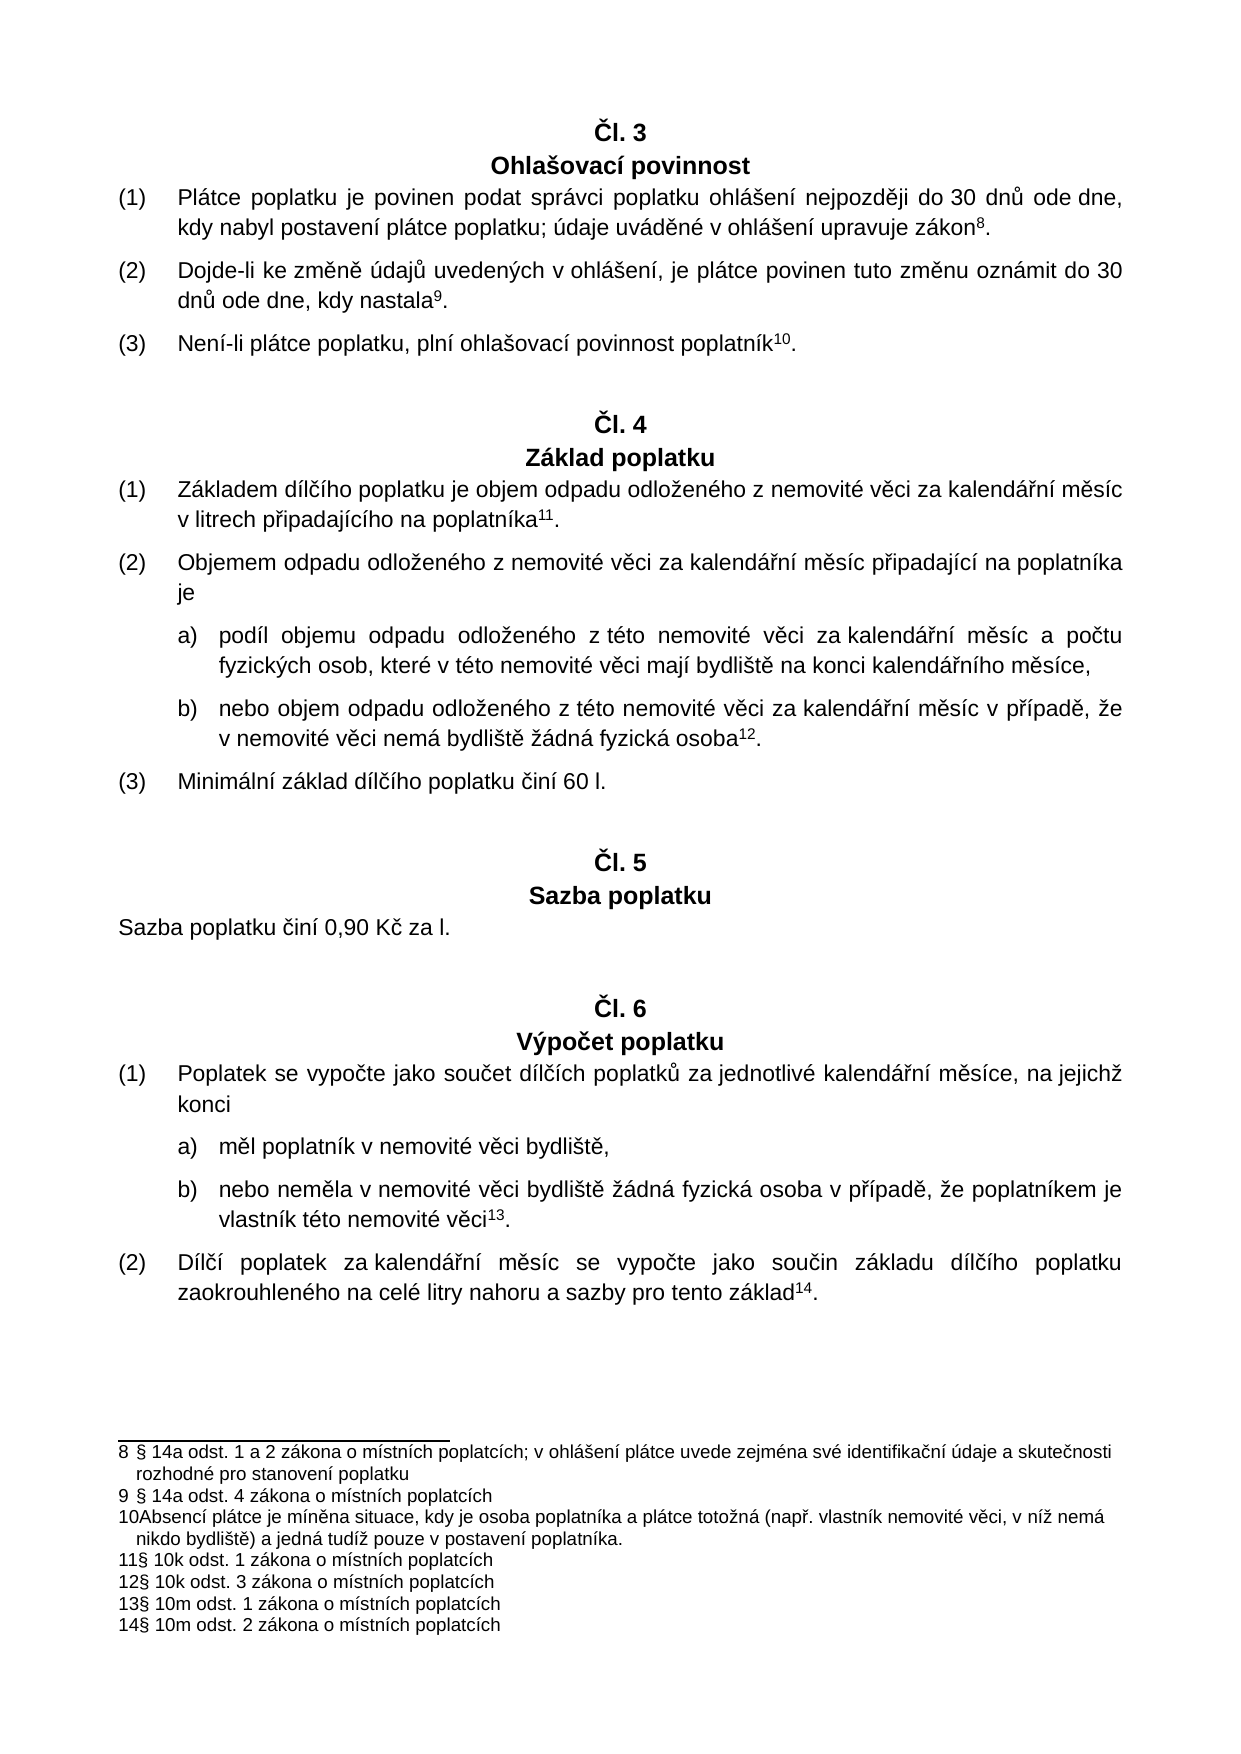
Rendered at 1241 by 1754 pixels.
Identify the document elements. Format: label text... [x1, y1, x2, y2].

list měl poplatník v nemovité věci bydliště, [177, 1133, 1122, 1160]
subtitle Čl. 6 Výpočet poplatku [118, 994, 1122, 1056]
subtitle Čl. 3 Ohlašovací povinnost [118, 118, 1122, 180]
list Objemem odpadu odloženého z nemovité věci za kalendářní měsíc připadající na poplatníka je [118, 549, 1122, 606]
list Plátce poplatku je povinen podat správci poplatku ohlášení nejpozději do 30 dnů ode dne, kdy nabyl postavení plátce poplatku; údaje uváděné v ohlášení upravuje zákon. [118, 184, 1122, 241]
subtitle Čl. 4 Základ poplatku [118, 410, 1122, 472]
list § 10k odst. 1 zákona o místních poplatcích [118, 1549, 1122, 1571]
list nebo neměla v nemovité věci bydliště žádná fyzická osoba v případě, že poplatníkem je vlastník této nemovité věci. [177, 1176, 1122, 1233]
list podíl objemu odpadu odloženého z této nemovité věci za kalendářní měsíc a počtu fyzických osob, které v této nemovité věci mají bydliště na konci kalendářního měsíce, [177, 622, 1122, 679]
list Absencí plátce je míněna situace, kdy je osoba poplatníka a plátce totožná (např. vlastník nemovité věci, v níž nemá nikdo bydliště) a jedná tudíž pouze v postavení poplatníka. [118, 1506, 1122, 1549]
list § 14a odst. 4 zákona o místních poplatcích [118, 1484, 1122, 1506]
list Dílčí poplatek za kalendářní měsíc se vypočte jako součin základu dílčího poplatku zaokrouhleného na celé litry nahoru a sazby pro tento základ. [118, 1249, 1122, 1306]
list § 14a odst. 1 a 2 zákona o místních poplatcích; v ohlášení plátce uvede zejména své identifikační údaje a skutečnosti rozhodné pro stanovení poplatku [118, 1441, 1122, 1484]
list Poplatek se vypočte jako součet dílčích poplatků za jednotlivé kalendářní měsíce, na jejichž konci [118, 1060, 1122, 1117]
list § 10m odst. 1 zákona o místních poplatcích [118, 1592, 1122, 1614]
list § 10k odst. 3 zákona o místních poplatcích [118, 1571, 1122, 1592]
subtitle Čl. 5 Sazba poplatku [118, 848, 1122, 910]
list Dojde-li ke změně údajů uvedených v ohlášení, je plátce povinen tuto změnu oznámit do 30 dnů ode dne, kdy nastala. [118, 257, 1122, 314]
list § 10m odst. 2 zákona o místních poplatcích [118, 1614, 1122, 1635]
text Sazba poplatku činí 0,90 Kč za l. [118, 914, 1122, 941]
list Základem dílčího poplatku je objem odpadu odloženého z nemovité věci za kalendářní měsíc v litrech připadajícího na poplatníka. [118, 476, 1122, 533]
list Není-li plátce poplatku, plní ohlašovací povinnost poplatník. [118, 330, 1122, 356]
list nebo objem odpadu odloženého z této nemovité věci za kalendářní měsíc v případě, že v nemovité věci nemá bydliště žádná fyzická osoba. [177, 695, 1122, 752]
list Minimální základ dílčího poplatku činí 60 l. [118, 768, 1122, 794]
